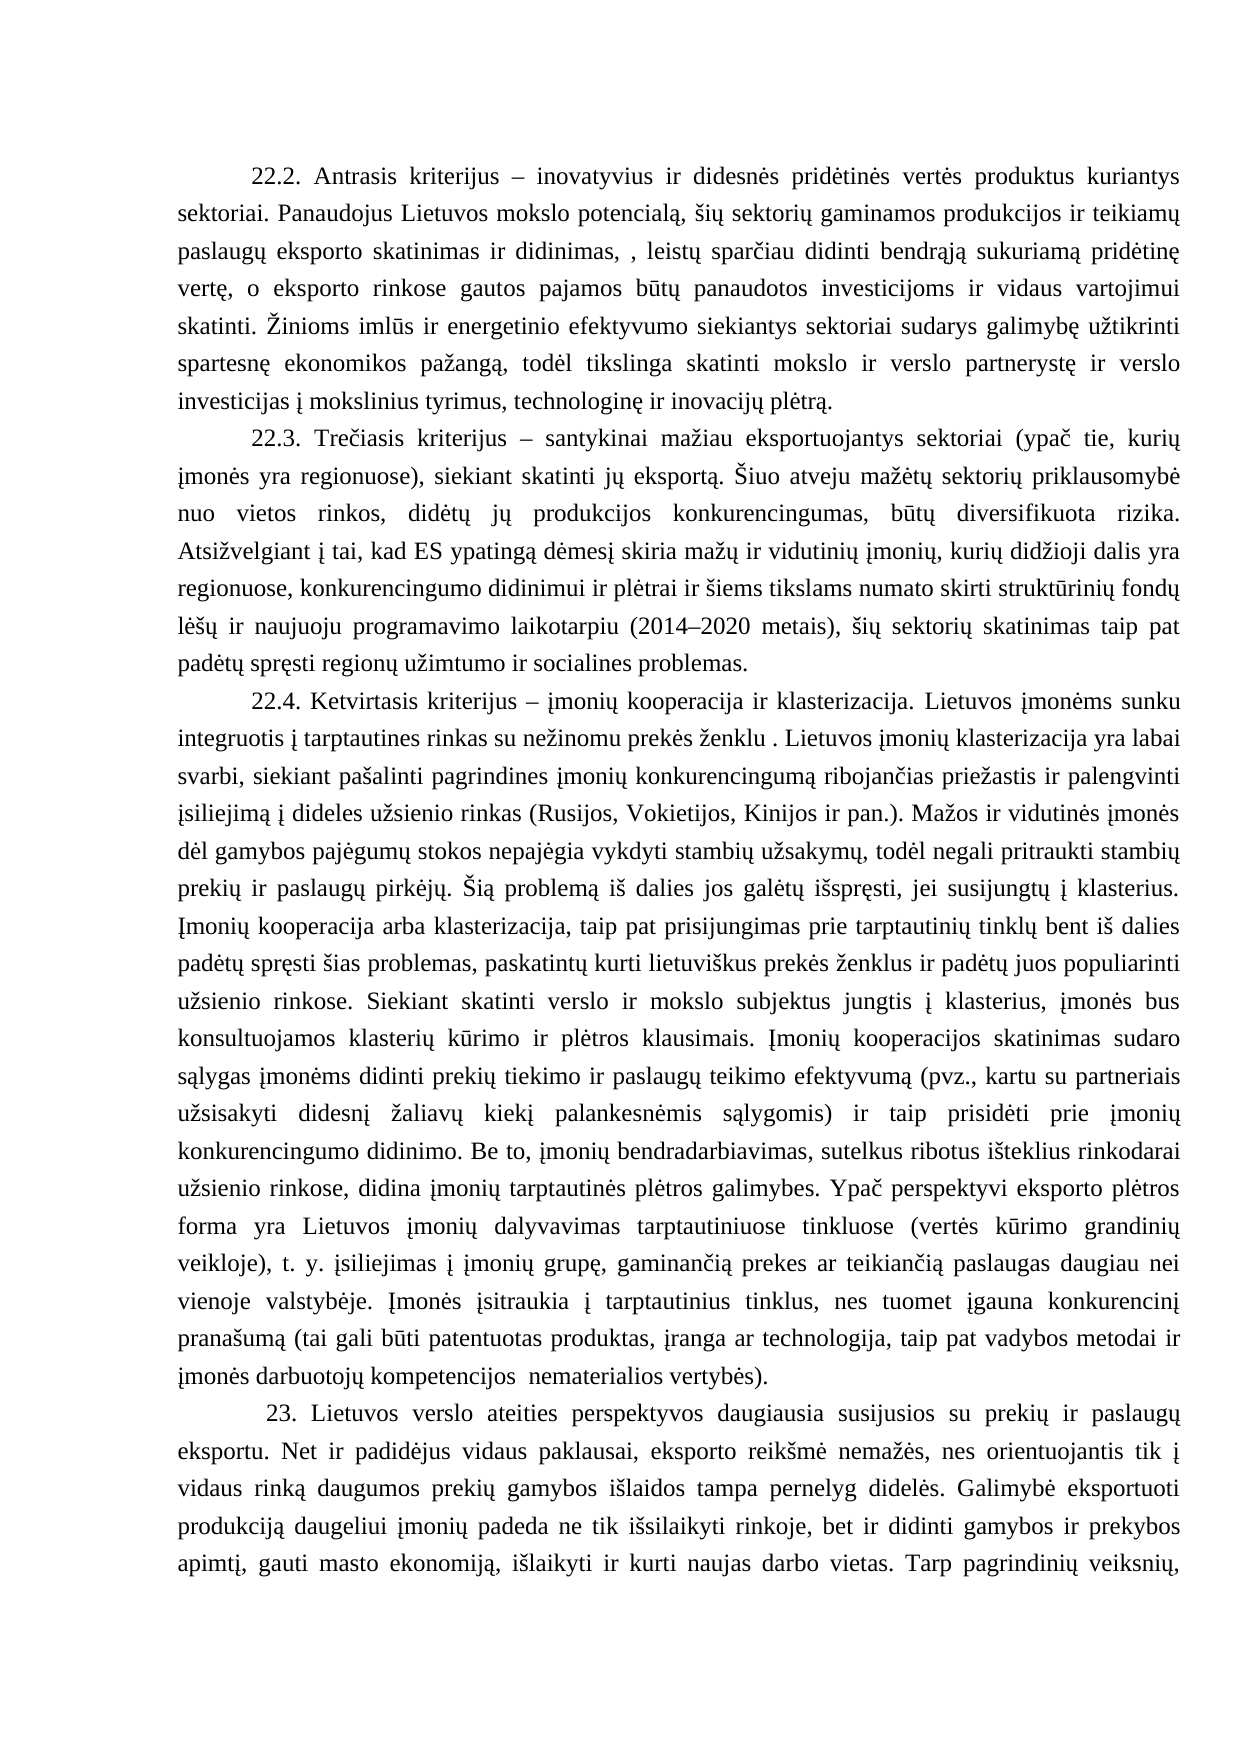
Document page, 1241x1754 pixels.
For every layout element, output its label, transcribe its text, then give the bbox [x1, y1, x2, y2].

text 22.4. Ketvirtasis kriterijus – įmonių kooperacija ir klasterizacija. Lietuvos įmonėms sunku integruotis į tarptautines rinkas su nežinomu prekės ženklu . Lietuvos įmonių klasterizacija yra labai svarbi, siekiant pašalinti pagrindines įmonių konkurencingumą ribojančias priežastis ir palengvinti įsiliejimą į dideles užsienio rinkas (Rusijos, Vokietijos, Kinijos ir pan.). Mažos ir vidutinės įmonės dėl gamybos pajėgumų stokos nepajėgia vykdyti stambių užsakymų, todėl negali pritraukti stambių prekių ir paslaugų pirkėjų. Šią problemą iš dalies jos galėtų išspręsti, jei susijungtų į klasterius. Įmonių kooperacija arba klasterizacija, taip pat prisijungimas prie tarptautinių tinklų bent iš dalies padėtų spręsti šias problemas, paskatintų kurti lietuviškus prekės ženklus ir padėtų juos populiarinti užsienio rinkose. Siekiant skatinti verslo ir mokslo subjektus jungtis į klasterius, įmonės bus konsultuojamos klasterių kūrimo ir plėtros klausimais. Įmonių kooperacijos skatinimas sudaro sąlygas įmonėms didinti prekių tiekimo ir paslaugų teikimo efektyvumą (pvz., kartu su partneriais užsisakyti didesnį žaliavų kiekį palankesnėmis sąlygomis) ir taip prisidėti prie įmonių konkurencingumo didinimo. Be to, įmonių bendradarbiavimas, sutelkus ribotus išteklius rinkodarai užsienio rinkose, didina įmonių tarptautinės plėtros galimybes. Ypač perspektyvi eksporto plėtros forma yra Lietuvos įmonių dalyvavimas tarptautiniuose tinkluose (vertės kūrimo grandinių veikloje), t. y. įsiliejimas į įmonių grupę, gaminančią prekes ar teikiančią paslaugas daugiau nei vienoje valstybėje. Įmonės įsitraukia į tarptautinius tinklus, nes tuomet įgauna konkurencinį pranašumą (tai gali būti patentuotas produktas, įranga ar technologija, taip pat vadybos metodai ir įmonės darbuotojų kompetencijos nematerialios vertybės). [177, 677, 1181, 1390]
text 22.2. Antrasis kriterijus – inovatyvius ir didesnės pridėtinės vertės produktus kuriantys sektoriai. Panaudojus Lietuvos mokslo potencialą, šių sektorių gaminamos produkcijos ir teikiamų paslaugų eksporto skatinimas ir didinimas, , leistų sparčiau didinti bendrąją sukuriamą pridėtinę vertę, o eksporto rinkose gautos pajamos būtų panaudotos investicijoms ir vidaus vartojimui skatinti. Žinioms imlūs ir energetinio efektyvumo siekiantys sektoriai sudarys galimybę užtikrinti spartesnę ekonomikos pažangą, todėl tikslinga skatinti mokslo ir verslo partnerystę ir verslo investicijas į mokslinius tyrimus, technologinę ir inovacijų plėtrą. [177, 152, 1181, 415]
text 23. Lietuvos verslo ateities perspektyvos daugiausia susijusios su prekių ir paslaugų eksportu. Net ir padidėjus vidaus paklausai, eksporto reikšmė nemažės, nes orientuojantis tik į vidaus rinką daugumos prekių gamybos išlaidos tampa pernelyg didelės. Galimybė eksportuoti produkciją daugeliui įmonių padeda ne tik išsilaikyti rinkoje, bet ir didinti gamybos ir prekybos apimtį, gauti masto ekonomiją, išlaikyti ir kurti naujas darbo vietas. Tarp pagrindinių veiksnių, [177, 1390, 1181, 1577]
text 22.3. Trečiasis kriterijus – santykinai mažiau eksportuojantys sektoriai (ypač tie, kurių įmonės yra regionuose), siekiant skatinti jų eksportą. Šiuo atveju mažėtų sektorių priklausomybė nuo vietos rinkos, didėtų jų produkcijos konkurencingumas, būtų diversifikuota rizika. Atsižvelgiant į tai, kad ES ypatingą dėmesį skiria mažų ir vidutinių įmonių, kurių didžioji dalis yra regionuose, konkurencingumo didinimui ir plėtrai ir šiems tikslams numato skirti struktūrinių fondų lėšų ir naujuoju programavimo laikotarpiu (2014–2020 metais), šių sektorių skatinimas taip pat padėtų spręsti regionų užimtumo ir socialines problemas. [177, 415, 1181, 677]
